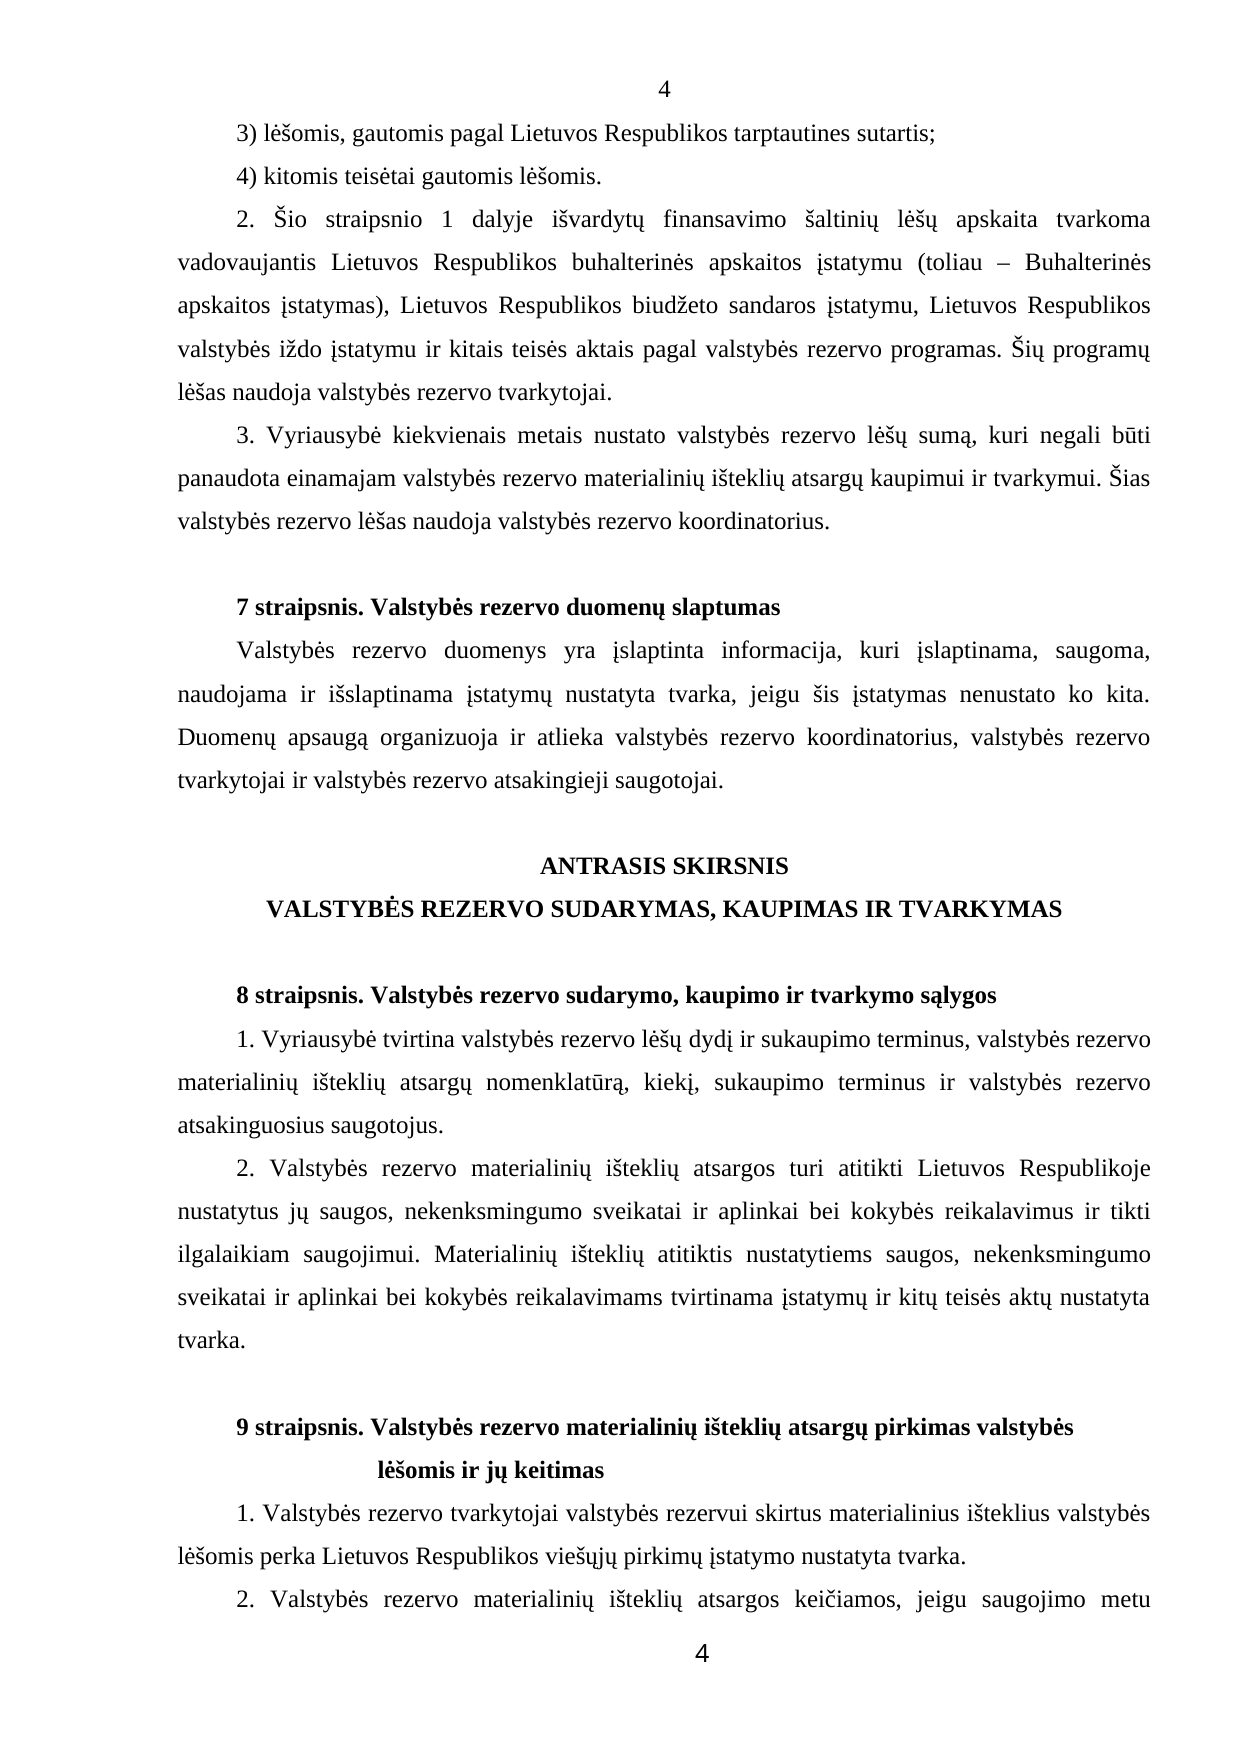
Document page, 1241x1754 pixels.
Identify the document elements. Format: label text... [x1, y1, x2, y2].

text ANTRASIS SKIRSNIS [177, 851, 1152, 880]
text 2. Valstybės rezervo materialinių išteklių atsargos turi atitikti Lietuvos Respublikoje nustatytus jų saugos, nekenksmingumo sveikatai ir aplinkai bei kokybės reikalavimus ir tikti ilgalaikiam saugojimui. Materialinių išteklių atitiktis nustatytiems saugos, nekenksmingumo sveikatai ir aplinkai bei kokybės reikalavimams tvirtinama įstatymų ir kitų teisės aktų nustatyta tvarka. [177, 1153, 1152, 1354]
text 1. Valstybės rezervo tvarkytojai valstybės rezervui skirtus materialinius išteklius valstybės lėšomis perka Lietuvos Respublikos viešųjų pirkimų įstatymo nustatyta tvarka. [177, 1498, 1152, 1570]
text 2. Valstybės rezervo materialinių išteklių atsargos keičiamos, jeigu saugojimo metu [177, 1584, 1152, 1613]
text 4) kitomis teisėtai gautomis lėšomis. [177, 161, 1152, 190]
text 3) lėšomis, gautomis pagal Lietuvos Respublikos tarptautines sutartis; [177, 118, 1152, 147]
text Valstybės rezervo duomenys yra įslaptinta informacija, kuri įslaptinama, saugoma, naudojama ir išslaptinama įstatymų nustatyta tvarka, jeigu šis įstatymas nenustato ko kita. Duomenų apsaugą organizuoja ir atlieka valstybės rezervo koordinatorius, valstybės rezervo tvarkytojai ir valstybės rezervo atsakingieji saugotojai. [177, 636, 1152, 794]
text 7 straipsnis. Valstybės rezervo duomenų slaptumas [177, 592, 1152, 621]
text 8 straipsnis. Valstybės rezervo sudarymo, kaupimo ir tvarkymo sąlygos [177, 981, 1152, 1009]
text 9 straipsnis. Valstybės rezervo materialinių išteklių atsargų pirkimas valstybės lėšomis ir jų keitimas [236, 1412, 1152, 1484]
text valstybės rezervO SUDARYMAS, KAUPIMAS IR TVARKYMAS [177, 894, 1152, 923]
text 3. Vyriausybė kiekvienais metais nustato valstybės rezervo lėšų sumą, kuri negali būti panaudota einamajam valstybės rezervo materialinių išteklių atsargų kaupimui ir tvarkymui. Šias valstybės rezervo lėšas naudoja valstybės rezervo koordinatorius. [177, 420, 1152, 535]
text 1. Vyriausybė tvirtina valstybės rezervo lėšų dydį ir sukaupimo terminus, valstybės rezervo materialinių išteklių atsargų nomenklatūrą, kiekį, sukaupimo terminus ir valstybės rezervo atsakinguosius saugotojus. [177, 1024, 1152, 1139]
text 2. Šio straipsnio 1 dalyje išvardytų finansavimo šaltinių lėšų apskaita tvarkoma vadovaujantis Lietuvos Respublikos buhalterinės apskaitos įstatymu (toliau – Buhalterinės apskaitos įstatymas), Lietuvos Respublikos biudžeto sandaros įstatymu, Lietuvos Respublikos valstybės iždo įstatymu ir kitais teisės aktais pagal valstybės rezervo programas. Šių programų lėšas naudoja valstybės rezervo tvarkytojai. [177, 204, 1152, 406]
